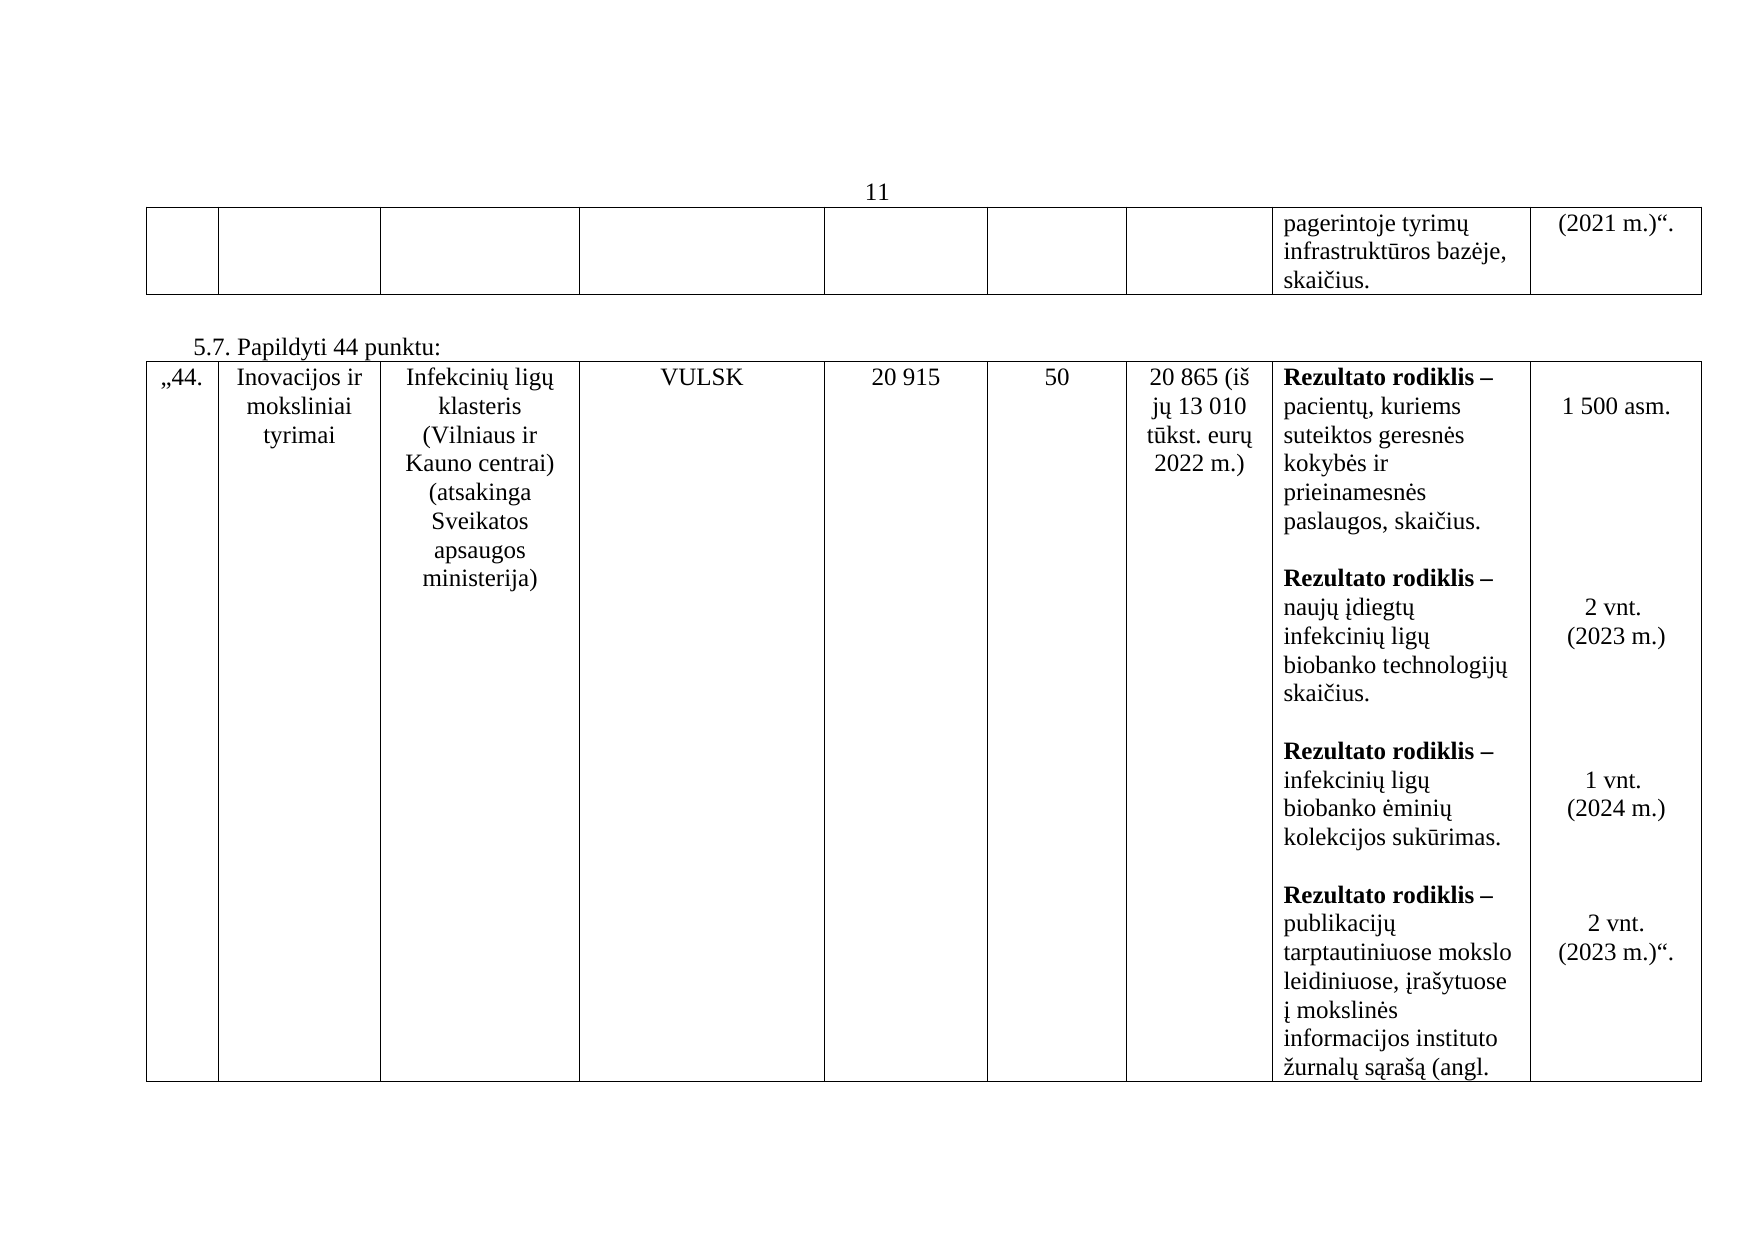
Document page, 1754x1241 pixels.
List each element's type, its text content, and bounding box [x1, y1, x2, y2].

table_header [219, 208, 380, 294]
table_header [825, 208, 987, 294]
table_header Rezultato rodiklis – pacientų, kuriems suteiktos geresnės kokybės ir prieinamesnės paslaugos, skaičius. Rezultato rodiklis – naujų įdiegtų infekcinių ligų biobanko technologijų skaičius. Rezultato rodiklis – infekcinių ligų biobanko ėminių kolekcijos sukūrimas. Rezultato rodiklis – publikacijų tarptautiniuose mokslo leidiniuose, įrašytuose į mokslinės informacijos instituto žurnalų sąrašą (angl. [1273, 362, 1530, 1081]
table_header [1127, 208, 1272, 294]
table_header 1 500 asm. 2 vnt. (2023 m.) 1 vnt. (2024 m.) 2 vnt. (2023 m.)“. [1531, 362, 1701, 1081]
table_header 20 915 [825, 362, 987, 1081]
table_header (2021 m.)“. [1531, 208, 1701, 294]
table_header [580, 208, 824, 294]
table_header 20 865 (iš jų 13 010 tūkst. eurų 2022 m.) [1127, 362, 1272, 1081]
table_header [147, 208, 218, 294]
table_header „44. [147, 362, 218, 1081]
table_header [988, 208, 1126, 294]
table_header [381, 208, 579, 294]
table_header Infekcinių ligų klasteris (Vilniaus ir Kauno centrai) (atsakinga Sveikatos apsaugos ministerija) [381, 362, 579, 1081]
table_header Inovacijos ir moksliniai tyrimai [219, 362, 380, 1081]
text 5.7. Papildyti 44 punktu: [118, 324, 1636, 361]
table_header 50 [988, 362, 1126, 1081]
table_header pagerintoje tyrimų infrastruktūros bazėje, skaičius. [1273, 208, 1530, 294]
table_header VULSK [580, 362, 824, 1081]
